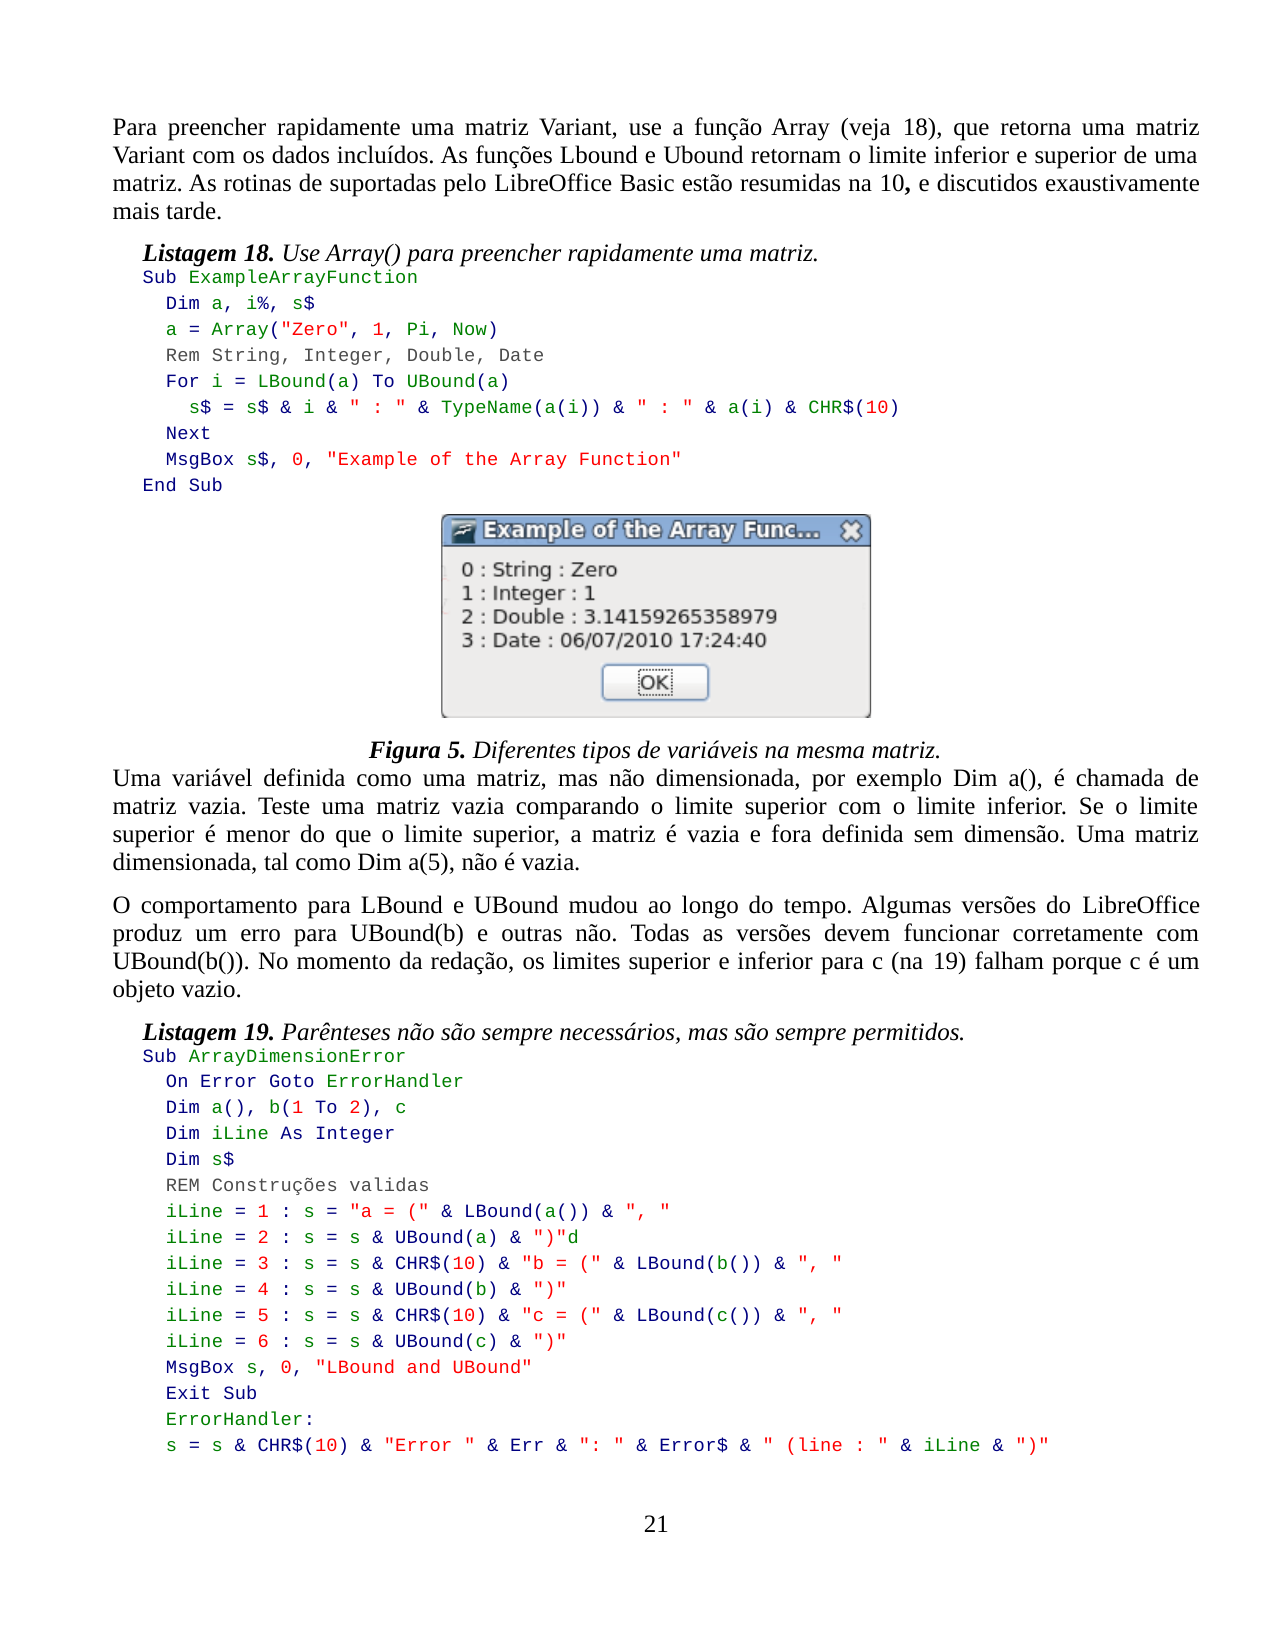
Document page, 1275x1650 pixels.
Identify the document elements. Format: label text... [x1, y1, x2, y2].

text Para preencher rapidamente uma matriz Variant, use a função Array (veja Listagem 18), que retorna uma matriz Variant com os dados incluídos. As funções Lbound e Ubound retornam o limite inferior e superior de uma matriz. As rotinas de suportadas pelo LibreOffice Basic estão resumidas na Tabela 10, e discutidos exaustivamente mais tarde. [112, 112, 1200, 224]
text Dim a, i%, s$ [142, 293, 1200, 315]
text End Sub [142, 475, 1200, 496]
text Dim s$ [142, 1150, 1200, 1171]
text On Error Goto ErrorHandler [142, 1072, 1200, 1093]
text Next [142, 423, 1200, 444]
picture [441, 514, 872, 718]
text For i = LBound(a) To UBound(a) [142, 371, 1200, 393]
text Rem String, Integer, Double, Date [142, 345, 1200, 367]
text O comportamento para LBound e UBound mudou ao longo do tempo. Algumas versões do LibreOffice produz um erro para UBound(b) e outras não. Todas as versões devem funcionar corretamente com UBound(b()). No momento da redação, os limites superior e inferior para c (na Listagem 19) falham porque c é um objeto vazio. [112, 891, 1200, 1003]
text Sub ExampleArrayFunction [142, 267, 1200, 289]
text iLine = 3 : s = s & CHR$(10) & "b = (" & LBound(b()) & ", " [142, 1253, 1200, 1275]
text a = Array("Zero", 1, Pi, Now) [142, 319, 1200, 341]
text iLine = 4 : s = s & UBound(b) & ")" [142, 1279, 1200, 1301]
text iLine = 6 : s = s & UBound(c) & ")" [142, 1331, 1200, 1353]
text iLine = 5 : s = s & CHR$(10) & "c = (" & LBound(c()) & ", " [142, 1305, 1200, 1327]
text iLine = 1 : s = "a = (" & LBound(a()) & ", " [142, 1202, 1200, 1223]
list Listagem 19. Parênteses não são sempre necessários, mas são sempre permitidos. [142, 1018, 1200, 1046]
text Uma variável definida como uma matriz, mas não dimensionada, por exemplo Dim a(), é chamada de matriz vazia. Teste uma matriz vazia comparando o limite superior com o limite inferior. Se o limite superior é menor do que o limite superior, a matriz é vazia e fora definida sem dimensão. Uma matriz dimensionada, tal como Dim a(5), não é vazia. [112, 764, 1200, 876]
text Sub ArrayDimensionError [142, 1046, 1200, 1067]
list Listagem 18. Use Array() para preencher rapidamente uma matriz. [142, 239, 1200, 267]
text s$ = s$ & i & " : " & TypeName(a(i)) & " : " & a(i) & CHR$(10) [142, 397, 1200, 418]
text ErrorHandler: [142, 1409, 1200, 1431]
text MsgBox s$, 0, "Example of the Array Function" [142, 449, 1200, 470]
text MsgBox s, 0, "LBound and UBound" [142, 1357, 1200, 1379]
text s = s & CHR$(10) & "Error " & Err & ": " & Error$ & " (line : " & iLine & ")" [142, 1435, 1200, 1456]
text Figura 5. Diferentes tipos de variáveis na mesma matriz. [112, 736, 1200, 764]
text REM Construções validas [142, 1176, 1200, 1197]
text iLine = 2 : s = s & UBound(a) & ")"d [142, 1227, 1200, 1249]
text Exit Sub [142, 1383, 1200, 1404]
text Dim iLine As Integer [142, 1124, 1200, 1145]
text Dim a(), b(1 To 2), c [142, 1098, 1200, 1119]
